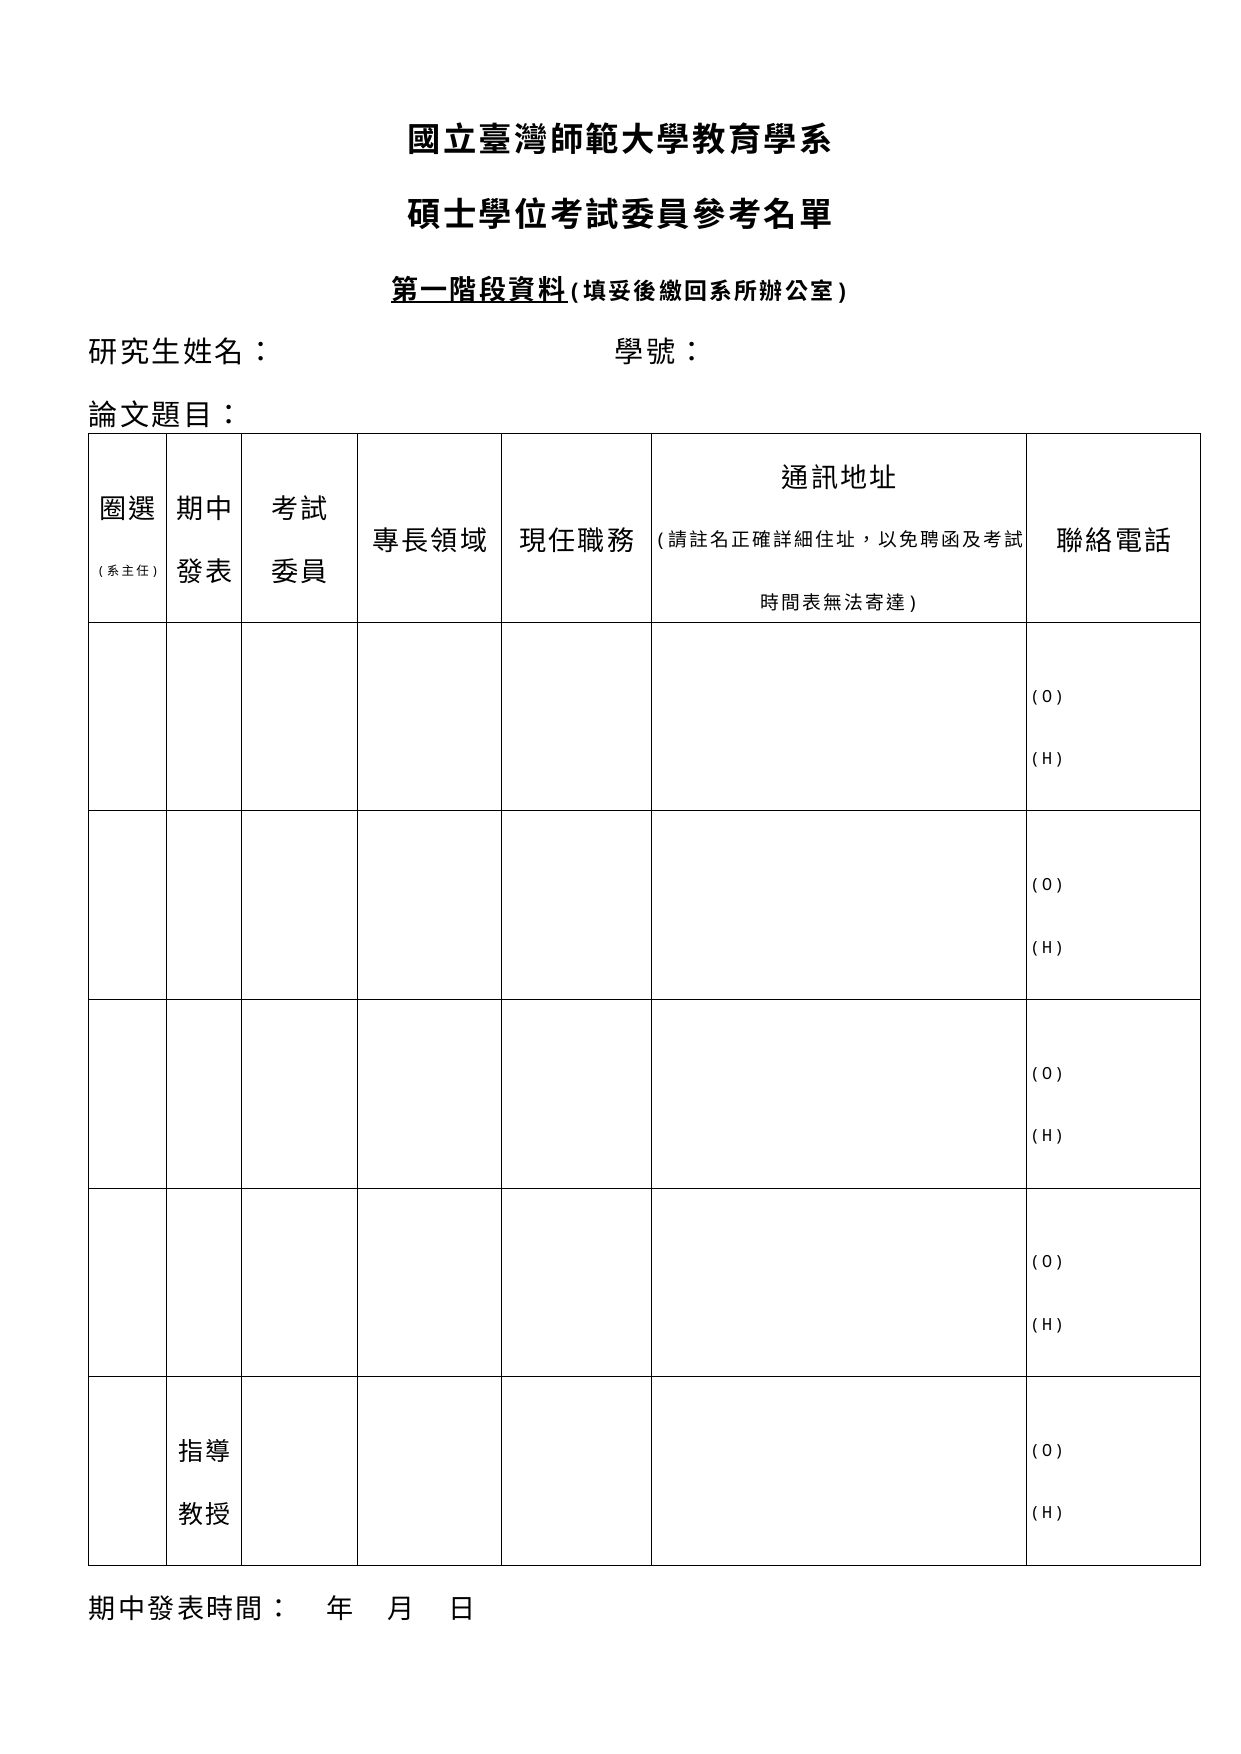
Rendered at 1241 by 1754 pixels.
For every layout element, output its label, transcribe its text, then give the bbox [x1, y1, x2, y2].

table_cell [89, 1377, 166, 1564]
table_cell [242, 1189, 357, 1376]
table_cell [89, 1000, 166, 1187]
table_header 圈選 (系主任) [89, 434, 166, 622]
table_cell [242, 1377, 357, 1564]
table_cell [89, 623, 166, 810]
table_cell [358, 1000, 501, 1187]
table_cell [167, 1189, 241, 1376]
table_cell [167, 623, 241, 810]
text 期中發表時間： 年 月 日 [89, 1566, 1152, 1628]
table_cell [358, 1377, 501, 1564]
text 研究生姓名： 學號： [89, 308, 1152, 371]
table_header 通訊地址 (請註名正確詳細住址，以免聘函及考試時間表無法寄達) [652, 434, 1026, 622]
table_cell 指導教授 [167, 1377, 241, 1564]
table_cell [358, 1189, 501, 1376]
text 碩士學位考試委員參考名單 [89, 171, 1152, 233]
table_cell [652, 811, 1026, 999]
table_header 現任職務 [502, 434, 651, 622]
table_cell (O) (H) [1027, 1000, 1200, 1187]
table_header 聯絡電話 [1027, 434, 1200, 622]
table_cell [502, 1377, 651, 1564]
table_cell [358, 623, 501, 810]
table_header 專長領域 [358, 434, 501, 622]
text 論文題目： [89, 371, 1152, 433]
table_cell [652, 1377, 1026, 1564]
table_cell [652, 623, 1026, 810]
table_cell (O) (H) [1027, 1189, 1200, 1376]
table_cell [502, 1189, 651, 1376]
table_cell [652, 1000, 1026, 1187]
table_cell [502, 1000, 651, 1187]
table_cell [502, 623, 651, 810]
table_cell (O) (H) [1027, 1377, 1200, 1564]
table_cell [502, 811, 651, 999]
table_cell [167, 811, 241, 999]
text 第一階段資料(填妥後繳回系所辦公室) [89, 246, 1152, 308]
table_header 考試 委員 [242, 434, 357, 622]
table_cell (O) (H) [1027, 811, 1200, 999]
table_cell [242, 811, 357, 999]
table_cell [242, 1000, 357, 1187]
table_cell [652, 1189, 1026, 1376]
table_cell (O) (H) [1027, 623, 1200, 810]
table_cell [242, 623, 357, 810]
text 國立臺灣師範大學教育學系 [89, 96, 1152, 158]
table_cell [89, 811, 166, 999]
table_cell [358, 811, 501, 999]
table_header 期中發表 [167, 434, 241, 622]
table_cell [167, 1000, 241, 1187]
table_cell [89, 1189, 166, 1376]
